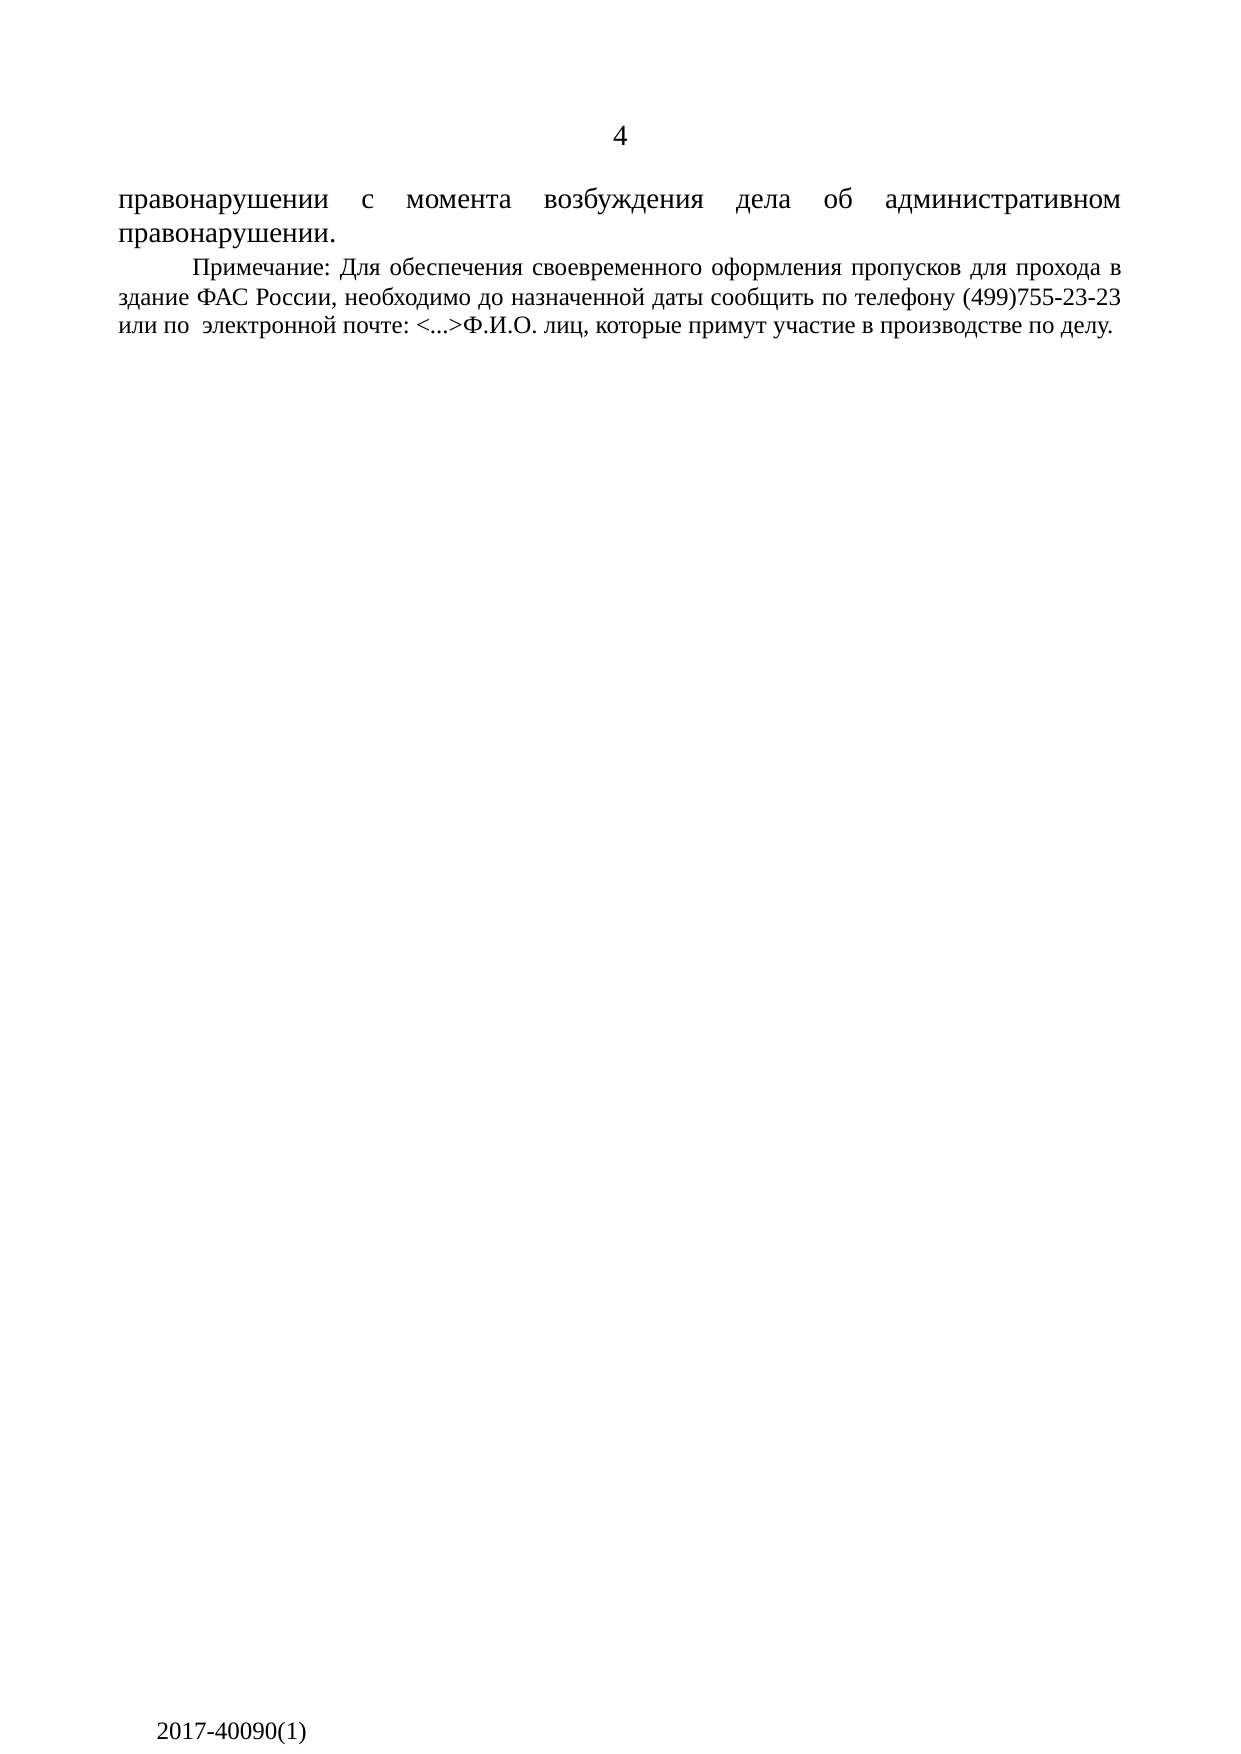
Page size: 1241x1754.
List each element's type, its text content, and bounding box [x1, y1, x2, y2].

text правонарушении с момента возбуждения дела об административном правонарушении. [118, 181, 1122, 248]
text Примечание: Для обеспечения своевременного оформления пропусков для прохода в здание ФАС России, необходимо до назначенной даты сообщить по телефону (499)755-23-23 или по электронной почте: <...>Ф.И.О. лиц, которые примут участие в производстве по делу. [118, 248, 1122, 339]
